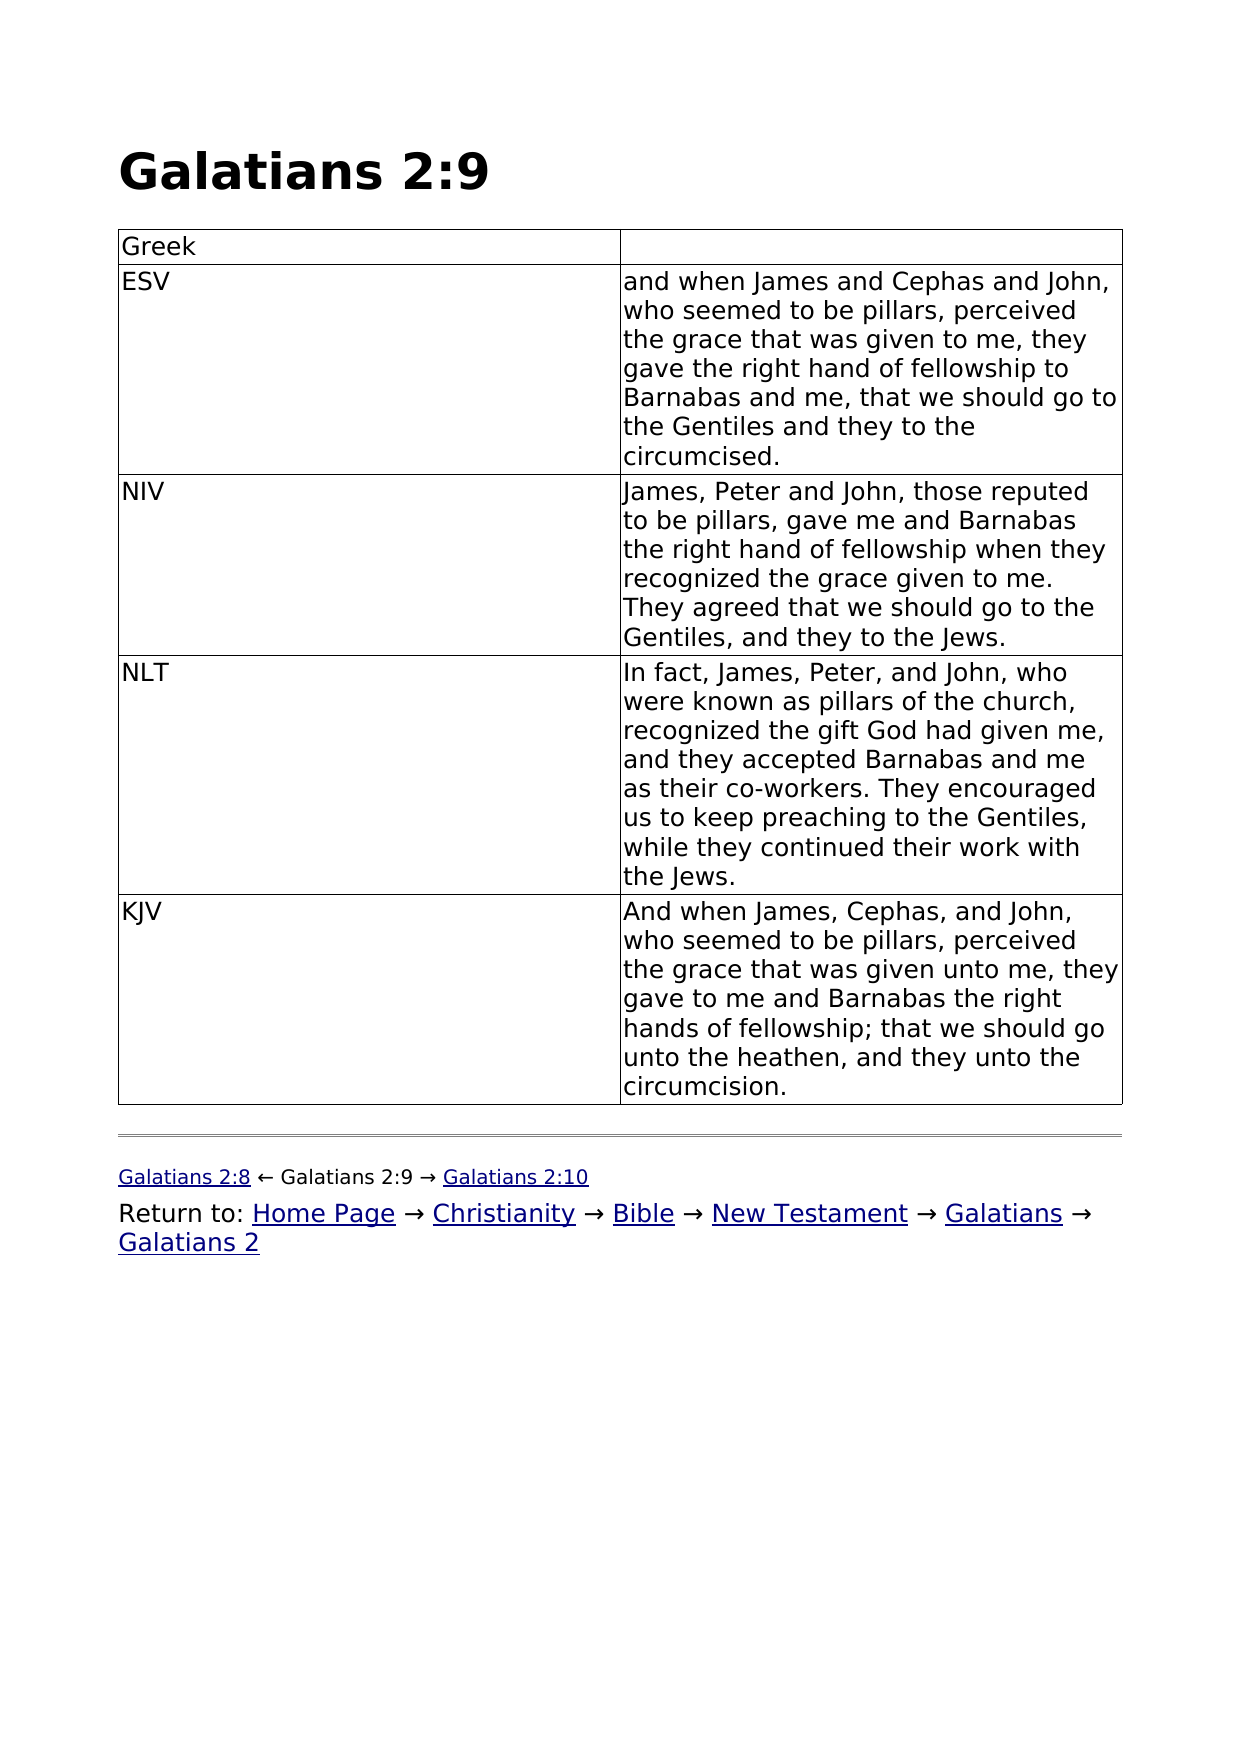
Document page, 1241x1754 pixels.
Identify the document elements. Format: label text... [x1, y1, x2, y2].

table_cell James, Peter and John, those reputed to be pillars, gave me and Barnabas the right hand of fellowship when they recognized the grace given to me. They agreed that we should go to the Gentiles, and they to the Jews. [621, 475, 1122, 655]
table_cell ESV [119, 265, 620, 474]
text Galatians 2:8 ← Galatians 2:9 → Galatians 2:10 [118, 1165, 1122, 1199]
table_header [621, 230, 1122, 264]
table_cell In fact, James, Peter, and John, who were known as pillars of the church, recognized the gift God had given me, and they accepted Barnabas and me as their co-workers. They encouraged us to keep preaching to the Gentiles, while they continued their work with the Jews. [621, 656, 1122, 894]
text Return to: Home Page → Christianity → Bible → New Testament → Galatians → Galatians 2 [118, 1199, 1122, 1258]
table_cell and when James and Cephas and John, who seemed to be pillars, perceived the grace that was given to me, they gave the right hand of fellowship to Barnabas and me, that we should go to the Gentiles and they to the circumcised. [621, 265, 1122, 474]
table_header Greek [119, 230, 620, 264]
table_cell KJV [119, 895, 620, 1104]
table_cell NLT [119, 656, 620, 894]
table_cell NIV [119, 475, 620, 655]
subtitle Galatians 2:9 [118, 143, 1122, 201]
table_cell And when James, Cephas, and John, who seemed to be pillars, perceived the grace that was given unto me, they gave to me and Barnabas the right hands of fellowship; that we should go unto the heathen, and they unto the circumcision. [621, 895, 1122, 1104]
